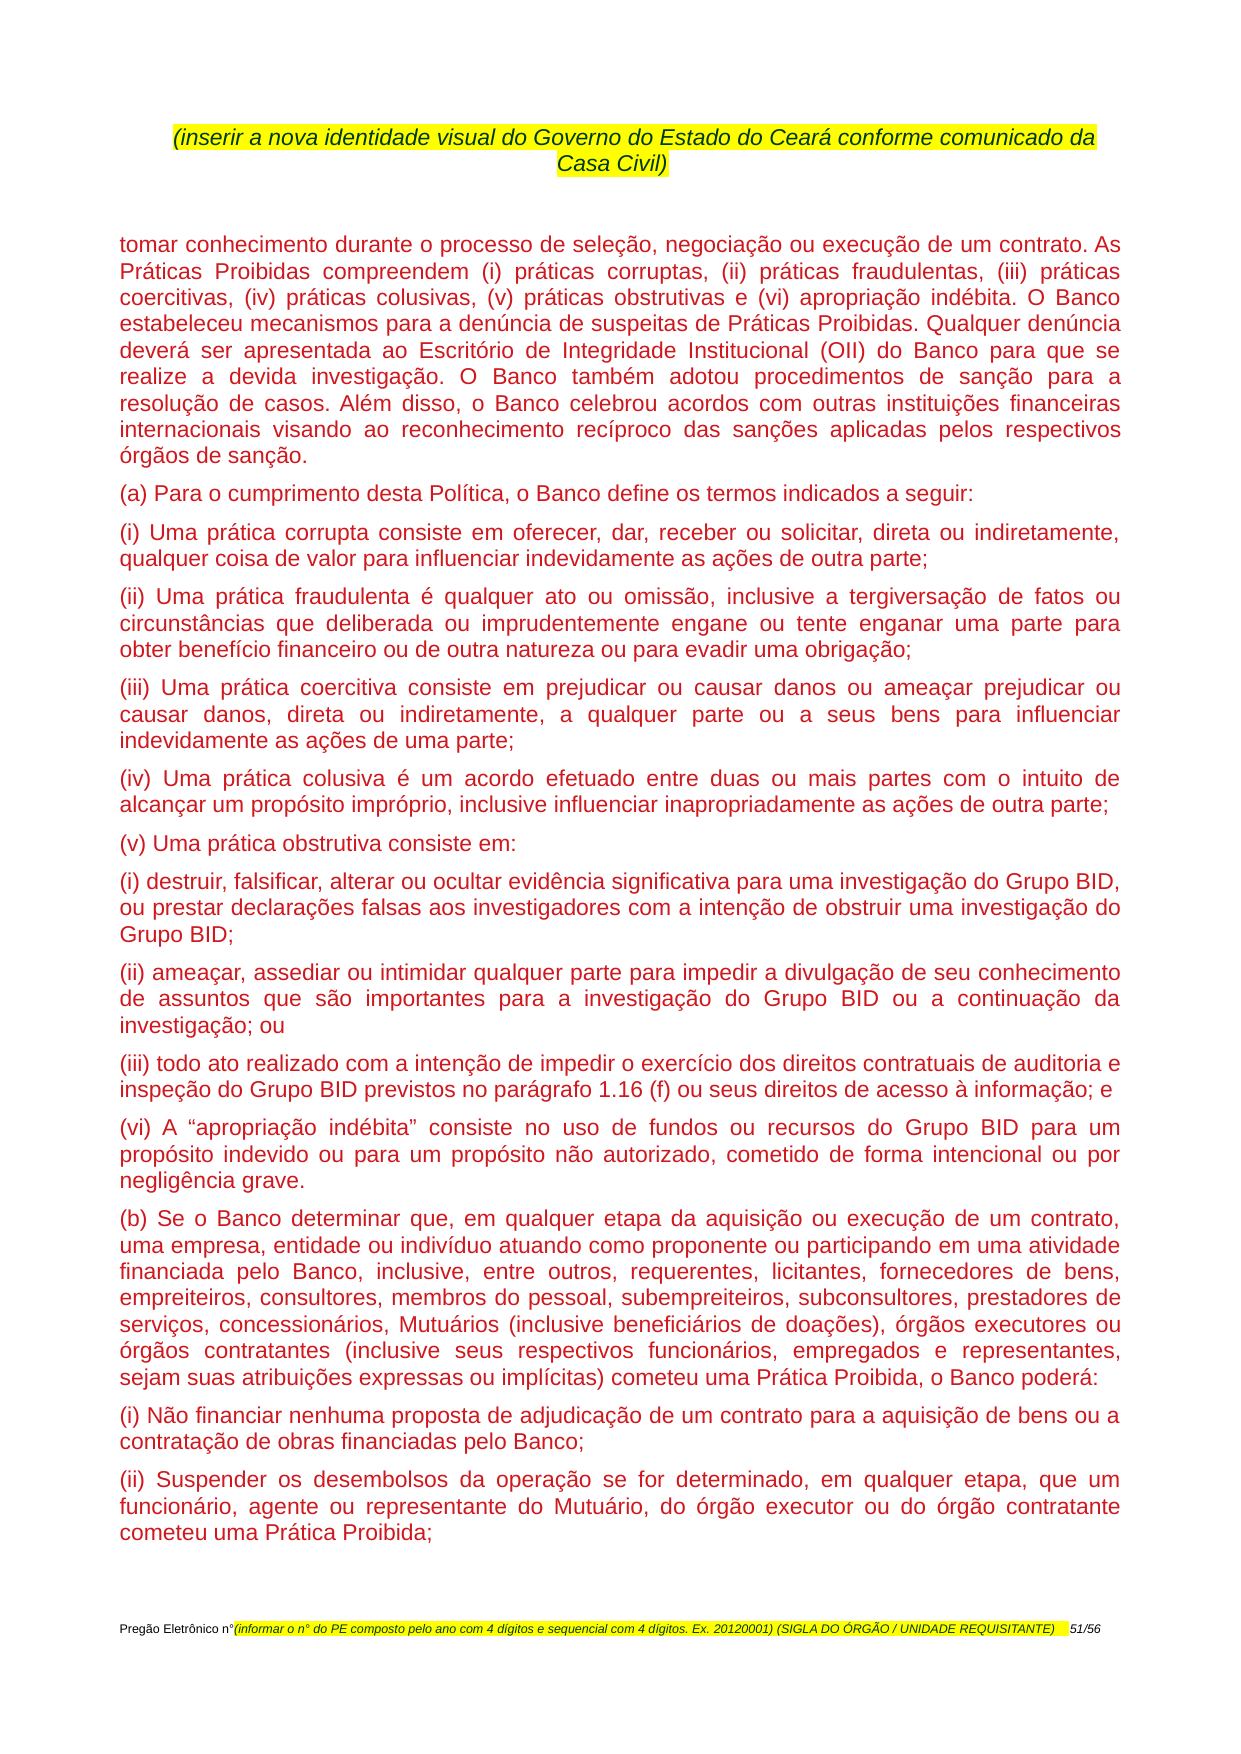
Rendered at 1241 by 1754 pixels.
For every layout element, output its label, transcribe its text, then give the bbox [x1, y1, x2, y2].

text (iii) Uma prática coercitiva consiste em prejudicar ou causar danos ou ameaçar prejudicar ou causar danos, direta ou indiretamente, a qualquer parte ou a seus bens para influenciar indevidamente as ações de uma parte; [119, 674, 1121, 753]
text (v) Uma prática obstrutiva consiste em: [119, 830, 1121, 856]
text (iii) todo ato realizado com a intenção de impedir o exercício dos direitos contratuais de auditoria e inspeção do Grupo BID previstos no parágrafo 1.16 (f) ou seus direitos de acesso à informação; e [119, 1050, 1121, 1102]
text (ii) Suspender os desembolsos da operação se for determinado, em qualquer etapa, que um funcionário, agente ou representante do Mutuário, do órgão executor ou do órgão contratante cometeu uma Prática Proibida; [119, 1466, 1121, 1545]
text (ii) Uma prática fraudulenta é qualquer ato ou omissão, inclusive a tergiversação de fatos ou circunstâncias que deliberada ou imprudentemente engane ou tente enganar uma parte para obter benefício financeiro ou de outra natureza ou para evadir uma obrigação; [119, 583, 1121, 662]
text (ii) ameaçar, assediar ou intimidar qualquer parte para impedir a divulgação de seu conhecimento de assuntos que são importantes para a investigação do Grupo BID ou a continuação da investigação; ou [119, 959, 1121, 1038]
text (iv) Uma prática colusiva é um acordo efetuado entre duas ou mais partes com o intuito de alcançar um propósito impróprio, inclusive influenciar inapropriadamente as ações de outra parte; [119, 765, 1121, 818]
text (b) Se o Banco determinar que, em qualquer etapa da aquisição ou execução de um contrato, uma empresa, entidade ou indivíduo atuando como proponente ou participando em uma atividade financiada pelo Banco, inclusive, entre outros, requerentes, licitantes, fornecedores de bens, empreiteiros, consultores, membros do pessoal, subempreiteiros, subconsultores, prestadores de serviços, concessionários, Mutuários (inclusive beneficiários de doações), órgãos executores ou órgãos contratantes (inclusive seus respectivos funcionários, empregados e representantes, sejam suas atribuições expressas ou implícitas) cometeu uma Prática Proibida, o Banco poderá: [119, 1205, 1121, 1390]
text (vi) A “apropriação indébita” consiste no uso de fundos ou recursos do Grupo BID para um propósito indevido ou para um propósito não autorizado, cometido de forma intencional ou por negligência grave. [119, 1114, 1121, 1193]
text (i) Uma prática corrupta consiste em oferecer, dar, receber ou solicitar, direta ou indiretamente, qualquer coisa de valor para influenciar indevidamente as ações de outra parte; [119, 519, 1121, 571]
text (a) Para o cumprimento desta Política, o Banco define os termos indicados a seguir: [119, 480, 1121, 507]
text (i) Não financiar nenhuma proposta de adjudicação de um contrato para a aquisição de bens ou a contratação de obras financiadas pelo Banco; [119, 1402, 1121, 1454]
text (i) destruir, falsificar, alterar ou ocultar evidência significativa para uma investigação do Grupo BID, ou prestar declarações falsas aos investigadores com a intenção de obstruir uma investigação do Grupo BID; [119, 868, 1121, 947]
text tomar conhecimento durante o processo de seleção, negociação ou execução de um contrato. As Práticas Proibidas compreendem (i) práticas corruptas, (ii) práticas fraudulentas, (iii) práticas coercitivas, (iv) práticas colusivas, (v) práticas obstrutivas e (vi) apropriação indébita. O Banco estabeleceu mecanismos para a denúncia de suspeitas de Práticas Proibidas. Qualquer denúncia deverá ser apresentada ao Escritório de Integridade Institucional (OII) do Banco para que se realize a devida investigação. O Banco também adotou procedimentos de sanção para a resolução de casos. Além disso, o Banco celebrou acordos com outras instituições financeiras internacionais visando ao reconhecimento recíproco das sanções aplicadas pelos respectivos órgãos de sanção. [119, 231, 1121, 468]
